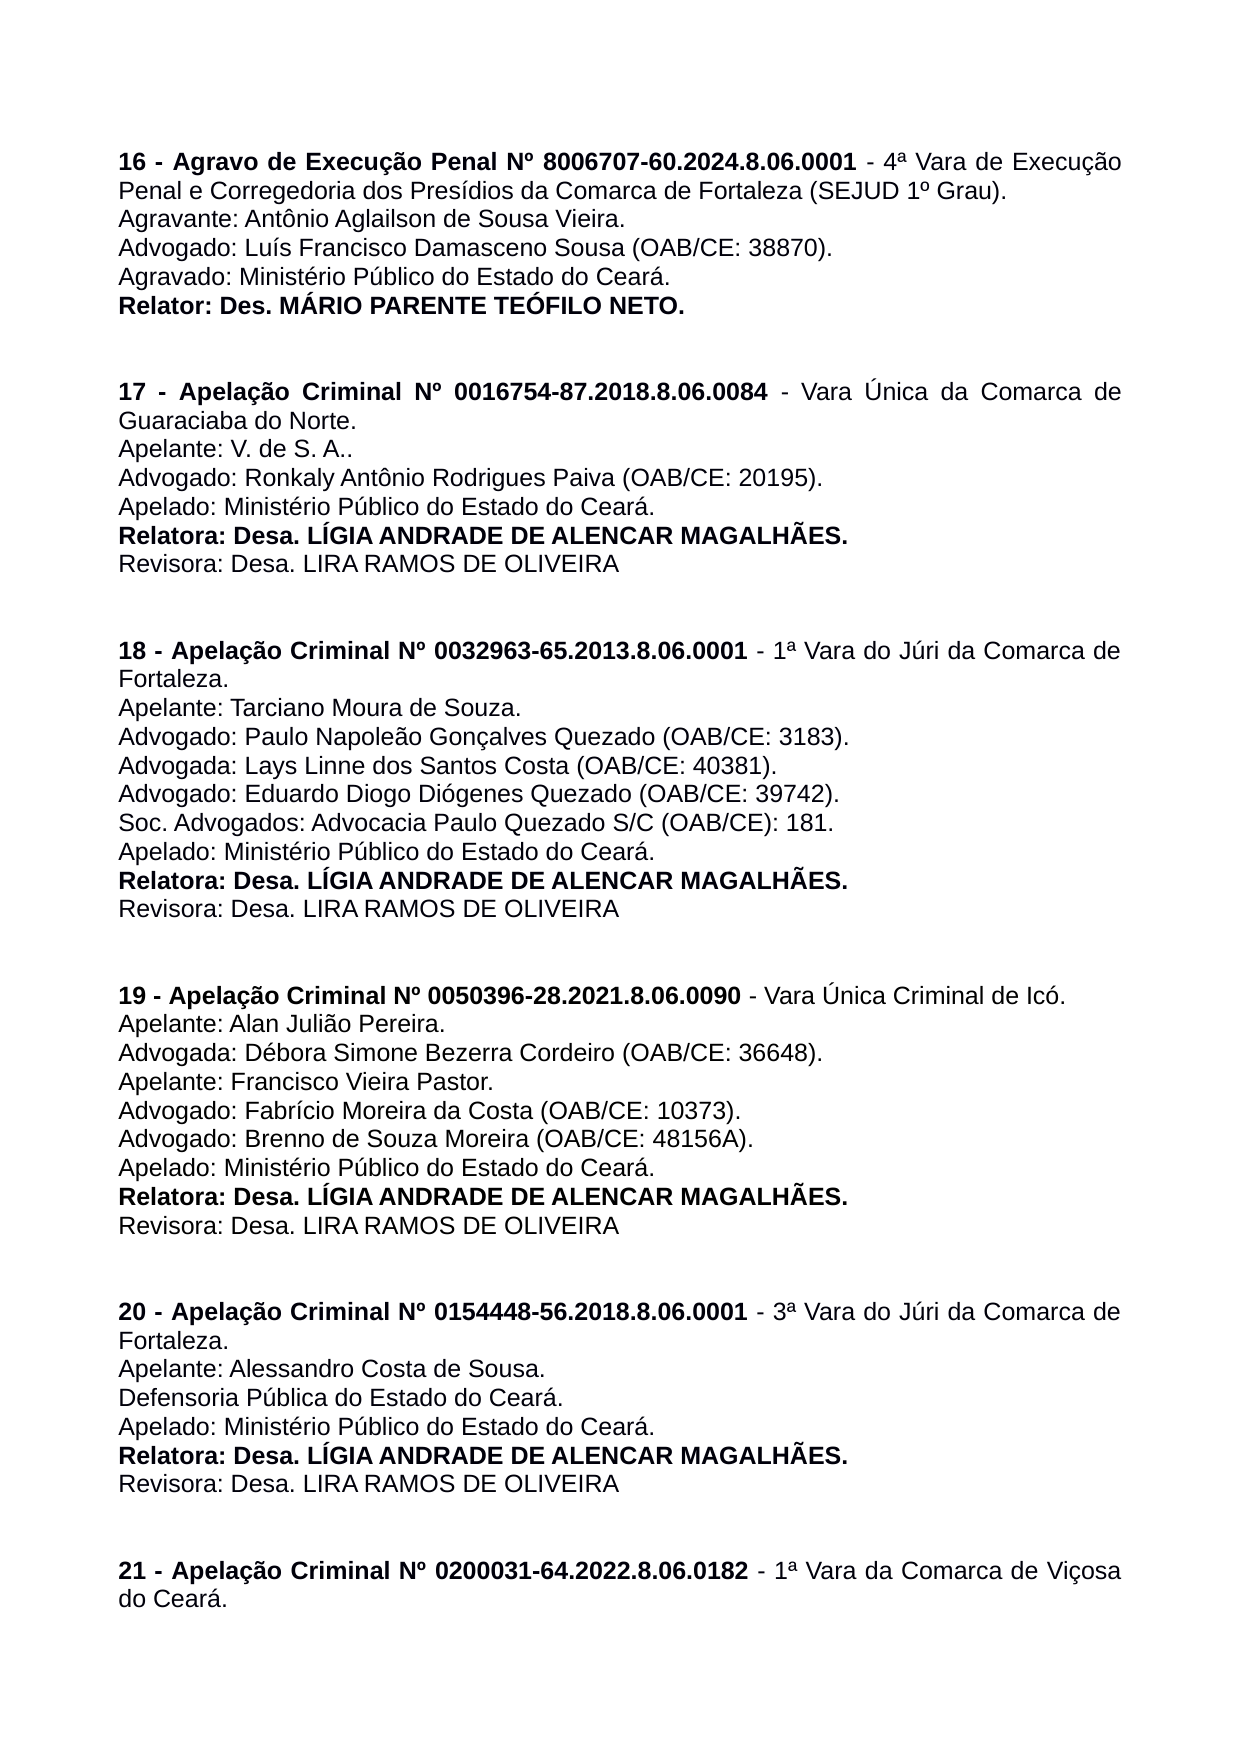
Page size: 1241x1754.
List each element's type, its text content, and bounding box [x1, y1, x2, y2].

text Relatora: Desa. LÍGIA ANDRADE DE ALENCAR MAGALHÃES. [118, 866, 1122, 894]
text Relatora: Desa. LÍGIA ANDRADE DE ALENCAR MAGALHÃES. [118, 521, 1122, 549]
text Apelado: Ministério Público do Estado do Ceará. [118, 1412, 1122, 1441]
text Advogado: Paulo Napoleão Gonçalves Quezado (OAB/CE: 3183). [118, 722, 1122, 751]
text Apelante: Francisco Vieira Pastor. [118, 1067, 1122, 1096]
text Advogado: Brenno de Souza Moreira (OAB/CE: 48156A). [118, 1124, 1122, 1153]
text Apelado: Ministério Público do Estado do Ceará. [118, 1153, 1122, 1182]
text Advogado: Ronkaly Antônio Rodrigues Paiva (OAB/CE: 20195). [118, 463, 1122, 492]
text 21 - Apelação Criminal Nº 0200031-64.2022.8.06.0182 - 1ª Vara da Comarca de Viçosa do Ceará. [118, 1556, 1122, 1613]
text Defensoria Pública do Estado do Ceará. [118, 1383, 1122, 1412]
text Apelante: Alan Julião Pereira. [118, 1009, 1122, 1038]
text Advogado: Eduardo Diogo Diógenes Quezado (OAB/CE: 39742). [118, 779, 1122, 808]
text Apelado: Ministério Público do Estado do Ceará. [118, 492, 1122, 521]
text Revisora: Desa. LIRA RAMOS DE OLIVEIRA [118, 549, 1122, 578]
text Revisora: Desa. LIRA RAMOS DE OLIVEIRA [118, 1469, 1122, 1498]
text 20 - Apelação Criminal Nº 0154448-56.2018.8.06.0001 - 3ª Vara do Júri da Comarca de Fortaleza. [118, 1297, 1122, 1354]
text Revisora: Desa. LIRA RAMOS DE OLIVEIRA [118, 894, 1122, 923]
text Apelante: Tarciano Moura de Souza. [118, 693, 1122, 722]
text Apelante: V. de S. A.. [118, 434, 1122, 463]
text 18 - Apelação Criminal Nº 0032963-65.2013.8.06.0001 - 1ª Vara do Júri da Comarca de Fortaleza. [118, 636, 1122, 693]
text Relatora: Desa. LÍGIA ANDRADE DE ALENCAR MAGALHÃES. [118, 1441, 1122, 1469]
text Relator: Des. MÁRIO PARENTE TEÓFILO NETO. [118, 291, 1122, 319]
text Apelado: Ministério Público do Estado do Ceará. [118, 837, 1122, 866]
text Apelante: Alessandro Costa de Sousa. [118, 1354, 1122, 1383]
text Agravado: Ministério Público do Estado do Ceará. [118, 262, 1122, 291]
text Advogado: Luís Francisco Damasceno Sousa (OAB/CE: 38870). [118, 233, 1122, 262]
text Soc. Advogados: Advocacia Paulo Quezado S/C (OAB/CE): 181. [118, 808, 1122, 837]
text Agravante: Antônio Aglailson de Sousa Vieira. [118, 204, 1122, 233]
text Advogada: Lays Linne dos Santos Costa (OAB/CE: 40381). [118, 751, 1122, 779]
text Advogada: Débora Simone Bezerra Cordeiro (OAB/CE: 36648). [118, 1038, 1122, 1067]
text Revisora: Desa. LIRA RAMOS DE OLIVEIRA [118, 1211, 1122, 1239]
text Relatora: Desa. LÍGIA ANDRADE DE ALENCAR MAGALHÃES. [118, 1182, 1122, 1211]
text 16 - Agravo de Execução Penal Nº 8006707-60.2024.8.06.0001 - 4ª Vara de Execução Penal e Corregedoria dos Presídios da Comarca de Fortaleza (SEJUD 1º Grau). [118, 147, 1122, 204]
text Advogado: Fabrício Moreira da Costa (OAB/CE: 10373). [118, 1096, 1122, 1124]
text 17 - Apelação Criminal Nº 0016754-87.2018.8.06.0084 - Vara Única da Comarca de Guaraciaba do Norte. [118, 377, 1122, 434]
text 19 - Apelação Criminal Nº 0050396-28.2021.8.06.0090 - Vara Única Criminal de Icó. [118, 981, 1122, 1009]
